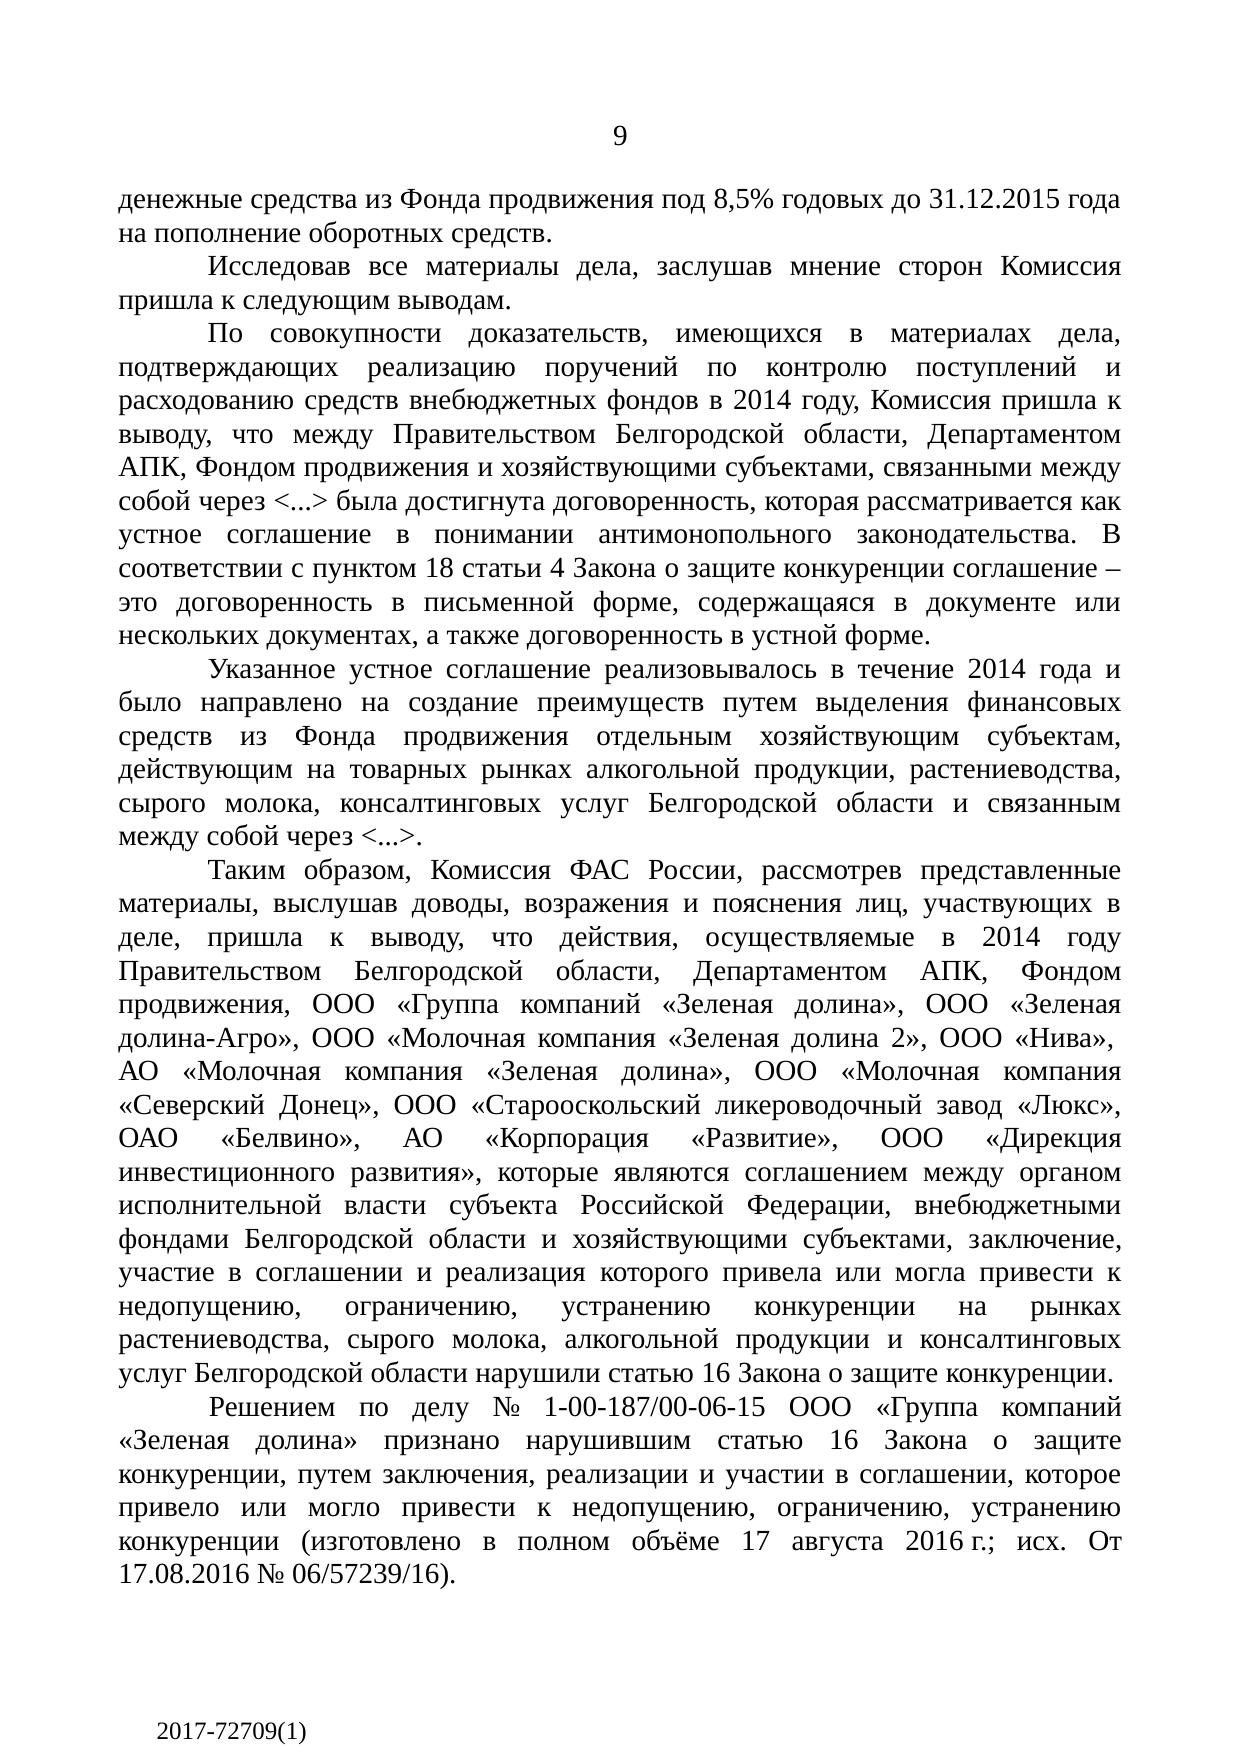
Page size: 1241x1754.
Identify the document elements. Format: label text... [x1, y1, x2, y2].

text Решением по делу № 1-00-187/00-06-15 ООО «Группа компаний «Зеленая долина» признано нарушившим статью 16 Закона о защите конкуренции, путем заключения, реализации и участии в соглашении, которое привело или могло привести к недопущению, ограничению, устранению конкуренции (изготовлено в полном объёме 17 августа 2016 г.; исх. От 17.08.2016 № 06/57239/16). [118, 1389, 1122, 1590]
text Таким образом, Комиссия ФАС России, рассмотрев представленные материалы, выслушав доводы, возражения и пояснения лиц, участвующих в деле, пришла к выводу, что действия, осуществляемые в 2014 году Правительством Белгородской области, Департаментом АПК, Фондом продвижения, ООО «Группа компаний «Зеленая долина», ООО «Зеленая долина-Агро», ООО «Молочная компания «Зеленая долина 2», ООО «Нива», АО «Молочная компания «Зеленая долина», ООО «Молочная компания «Северский Донец», ООО «Старооскольский ликероводочный завод «Люкс», ОАО «Белвино», АО «Корпорация «Развитие», ООО «Дирекция инвестиционного развития», которые являются соглашением между органом исполнительной власти субъекта Российской Федерации, внебюджетными фондами Белгородской области и хозяйствующими субъектами, заключение, участие в соглашении и реализация которого привела или могла привести к недопущению, ограничению, устранению конкуренции на рынках растениеводства, сырого молока, алкогольной продукции и консалтинговых услуг Белгородской области нарушили статью 16 Закона о защите конкуренции. [118, 852, 1122, 1389]
text Указанное устное соглашение реализовывалось в течение 2014 года и было направлено на создание преимуществ путем выделения финансовых средств из Фонда продвижения отдельным хозяйствующим субъектам, действующим на товарных рынках алкогольной продукции, растениеводства, сырого молока, консалтинговых услуг Белгородской области и связанным между собой через <...>. [118, 651, 1122, 852]
text Исследовав все материалы дела, заслушав мнение сторон Комиссия пришла к следующим выводам. [118, 248, 1122, 315]
text По совокупности доказательств, имеющихся в материалах дела, подтверждающих реализацию поручений по контролю поступлений и расходованию средств внебюджетных фондов в 2014 году, Комиссия пришла к выводу, что между Правительством Белгородской области, Департаментом АПК, Фондом продвижения и хозяйствующими субъектами, связанными между собой через <...> была достигнута договоренность, которая рассматривается как устное соглашение в понимании антимонопольного законодательства. В соответствии с пунктом 18 статьи 4 Закона о защите конкуренции соглашение – это договоренность в письменной форме, содержащаяся в документе или нескольких документах, а также договоренность в устной форме. [118, 315, 1122, 651]
text денежные средства из Фонда продвижения под 8,5% годовых до 31.12.2015 года на пополнение оборотных средств. [118, 181, 1122, 248]
